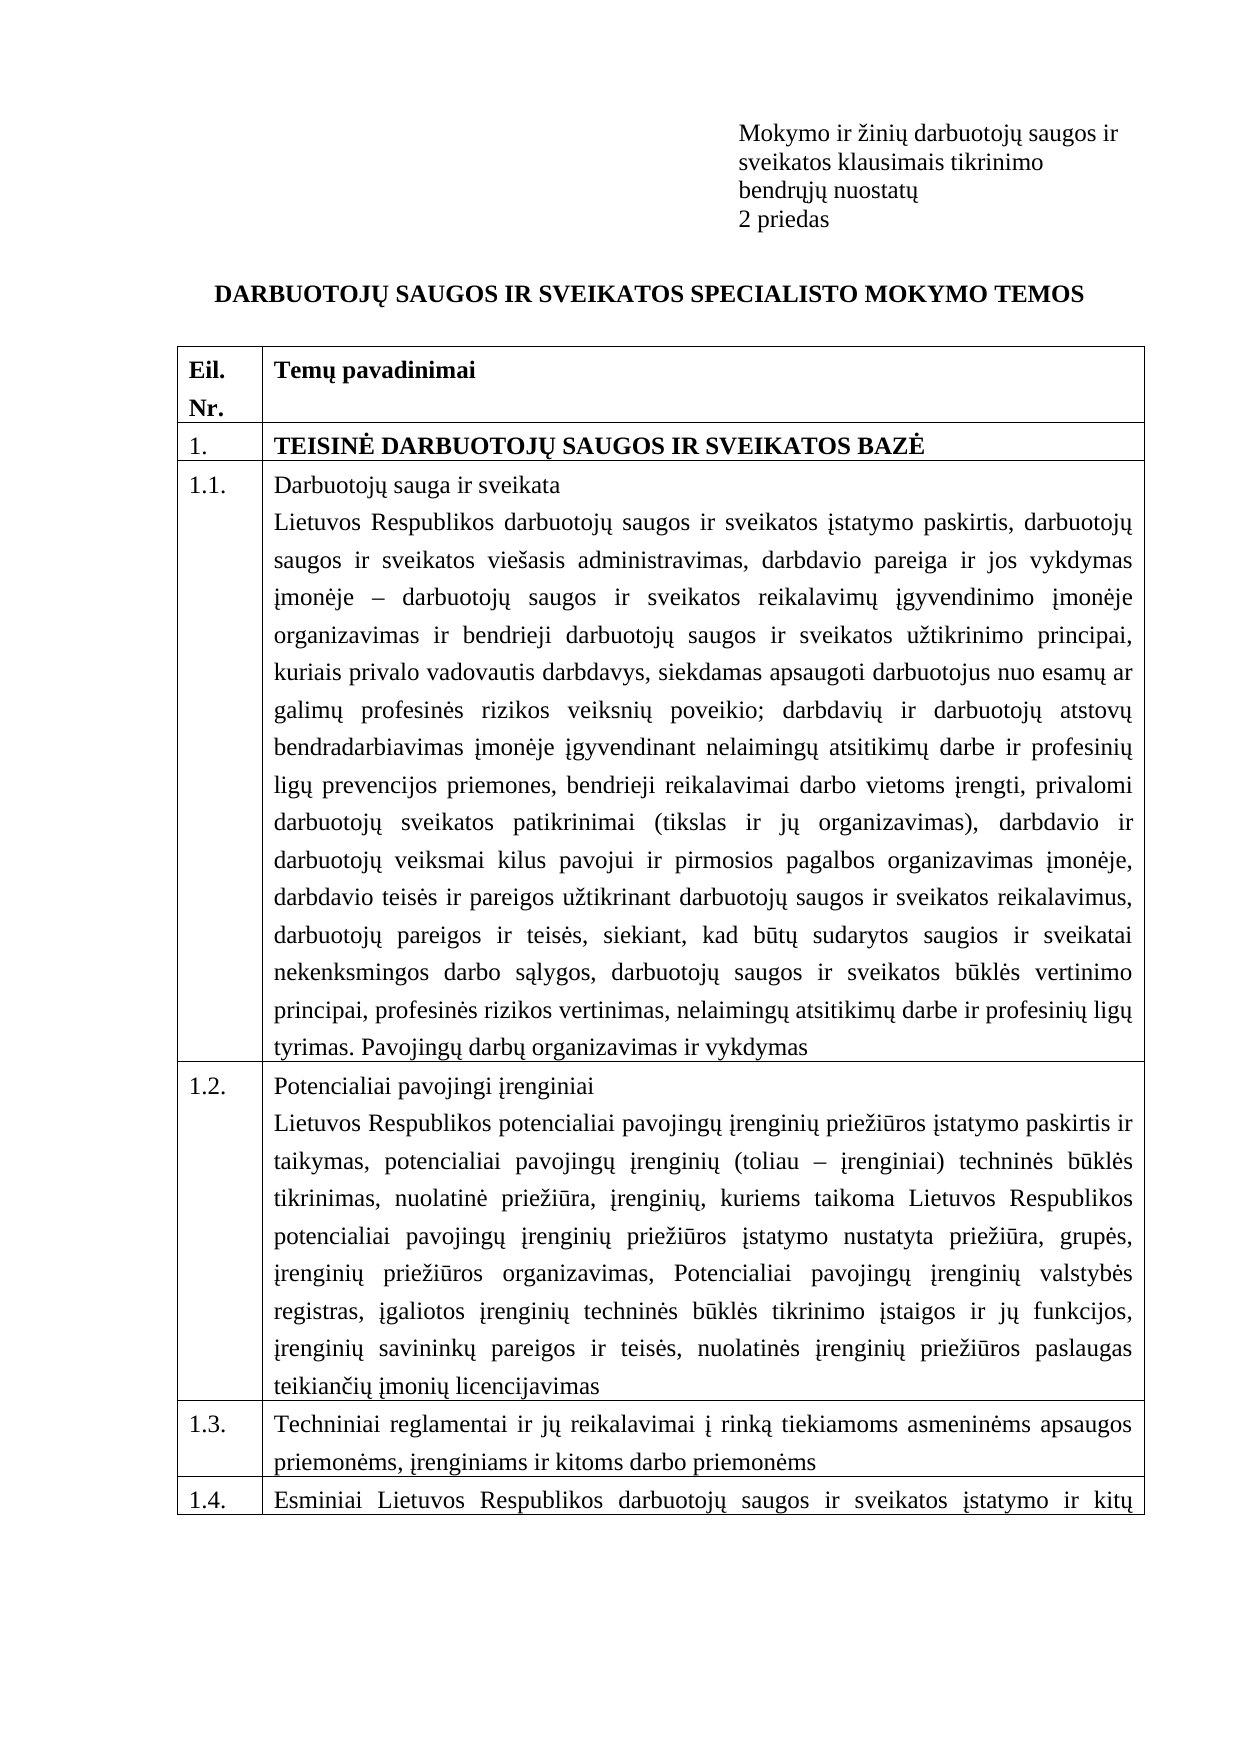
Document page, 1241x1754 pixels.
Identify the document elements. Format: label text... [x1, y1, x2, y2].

table_cell 1. [178, 423, 262, 460]
text 2 priedas [738, 204, 1122, 233]
table_cell Darbuotojų sauga ir sveikata Lietuvos Respublikos darbuotojų saugos ir sveikatos įstatymo paskirtis, darbuotojų saugos ir sveikatos viešasis administravimas, darbdavio pareiga ir jos vykdymas įmonėje – darbuotojų saugos ir sveikatos reikalavimų įgyvendinimo įmonėje organizavimas ir bendrieji darbuotojų saugos ir sveikatos užtikrinimo principai, kuriais privalo vadovautis darbdavys, siekdamas apsaugoti darbuotojus nuo esamų ar galimų profesinės rizikos veiksnių poveikio; darbdavių ir darbuotojų atstovų bendradarbiavimas įmonėje įgyvendinant nelaimingų atsitikimų darbe ir profesinių ligų prevencijos priemones, bendrieji reikalavimai darbo vietoms įrengti, privalomi darbuotojų sveikatos patikrinimai (tikslas ir jų organizavimas), darbdavio ir darbuotojų veiksmai kilus pavojui ir pirmosios pagalbos organizavimas įmonėje, darbdavio teisės ir pareigos užtikrinant darbuotojų saugos ir sveikatos reikalavimus, darbuotojų pareigos ir teisės, siekiant, kad būtų sudarytos saugios ir sveikatai nekenksmingos darbo sąlygos, darbuotojų saugos ir sveikatos būklės vertinimo principai, profesinės rizikos vertinimas, nelaimingų atsitikimų darbe ir profesinių ligų tyrimas. Pavojingų darbų organizavimas ir vykdymas [263, 461, 1144, 1061]
text DARBUOTOJŲ SAUGOS IR SVEIKATOS SPECIALISTO MOKYMO TEMOS [177, 271, 1122, 308]
table_cell 1.1. [178, 461, 262, 1061]
table_cell TEISINĖ DARBUOTOJŲ SAUGOS IR SVEIKATOS BAZĖ [263, 423, 1144, 460]
table_header Temų pavadinimai [263, 347, 1144, 422]
table_cell Potencialiai pavojingi įrenginiai Lietuvos Respublikos potencialiai pavojingų įrenginių priežiūros įstatymo paskirtis ir taikymas, potencialiai pavojingų įrenginių (toliau – įrenginiai) techninės būklės tikrinimas, nuolatinė priežiūra, įrenginių, kuriems taikoma Lietuvos Respublikos potencialiai pavojingų įrenginių priežiūros įstatymo nustatyta priežiūra, grupės, įrenginių priežiūros organizavimas, Potencialiai pavojingų įrenginių valstybės registras, įgaliotos įrenginių techninės būklės tikrinimo įstaigos ir jų funkcijos, įrenginių savininkų pareigos ir teisės, nuolatinės įrenginių priežiūros paslaugas teikiančių įmonių licencijavimas [263, 1062, 1144, 1400]
table_cell Techniniai reglamentai ir jų reikalavimai į rinką tiekiamoms asmeninėms apsaugos priemonėms, įrenginiams ir kitoms darbo priemonėms [263, 1401, 1144, 1476]
table_cell 1.3. [178, 1401, 262, 1476]
table_cell Esminiai Lietuvos Respublikos darbuotojų saugos ir sveikatos įstatymo ir kitų [263, 1477, 1144, 1514]
text Mokymo ir žinių darbuotojų saugos ir sveikatos klausimais tikrinimo bendrųjų nuostatų [738, 118, 1122, 204]
table_cell 1.2. [178, 1062, 262, 1400]
table_header Eil. Nr. [178, 347, 262, 422]
table_cell 1.4. [178, 1477, 262, 1514]
